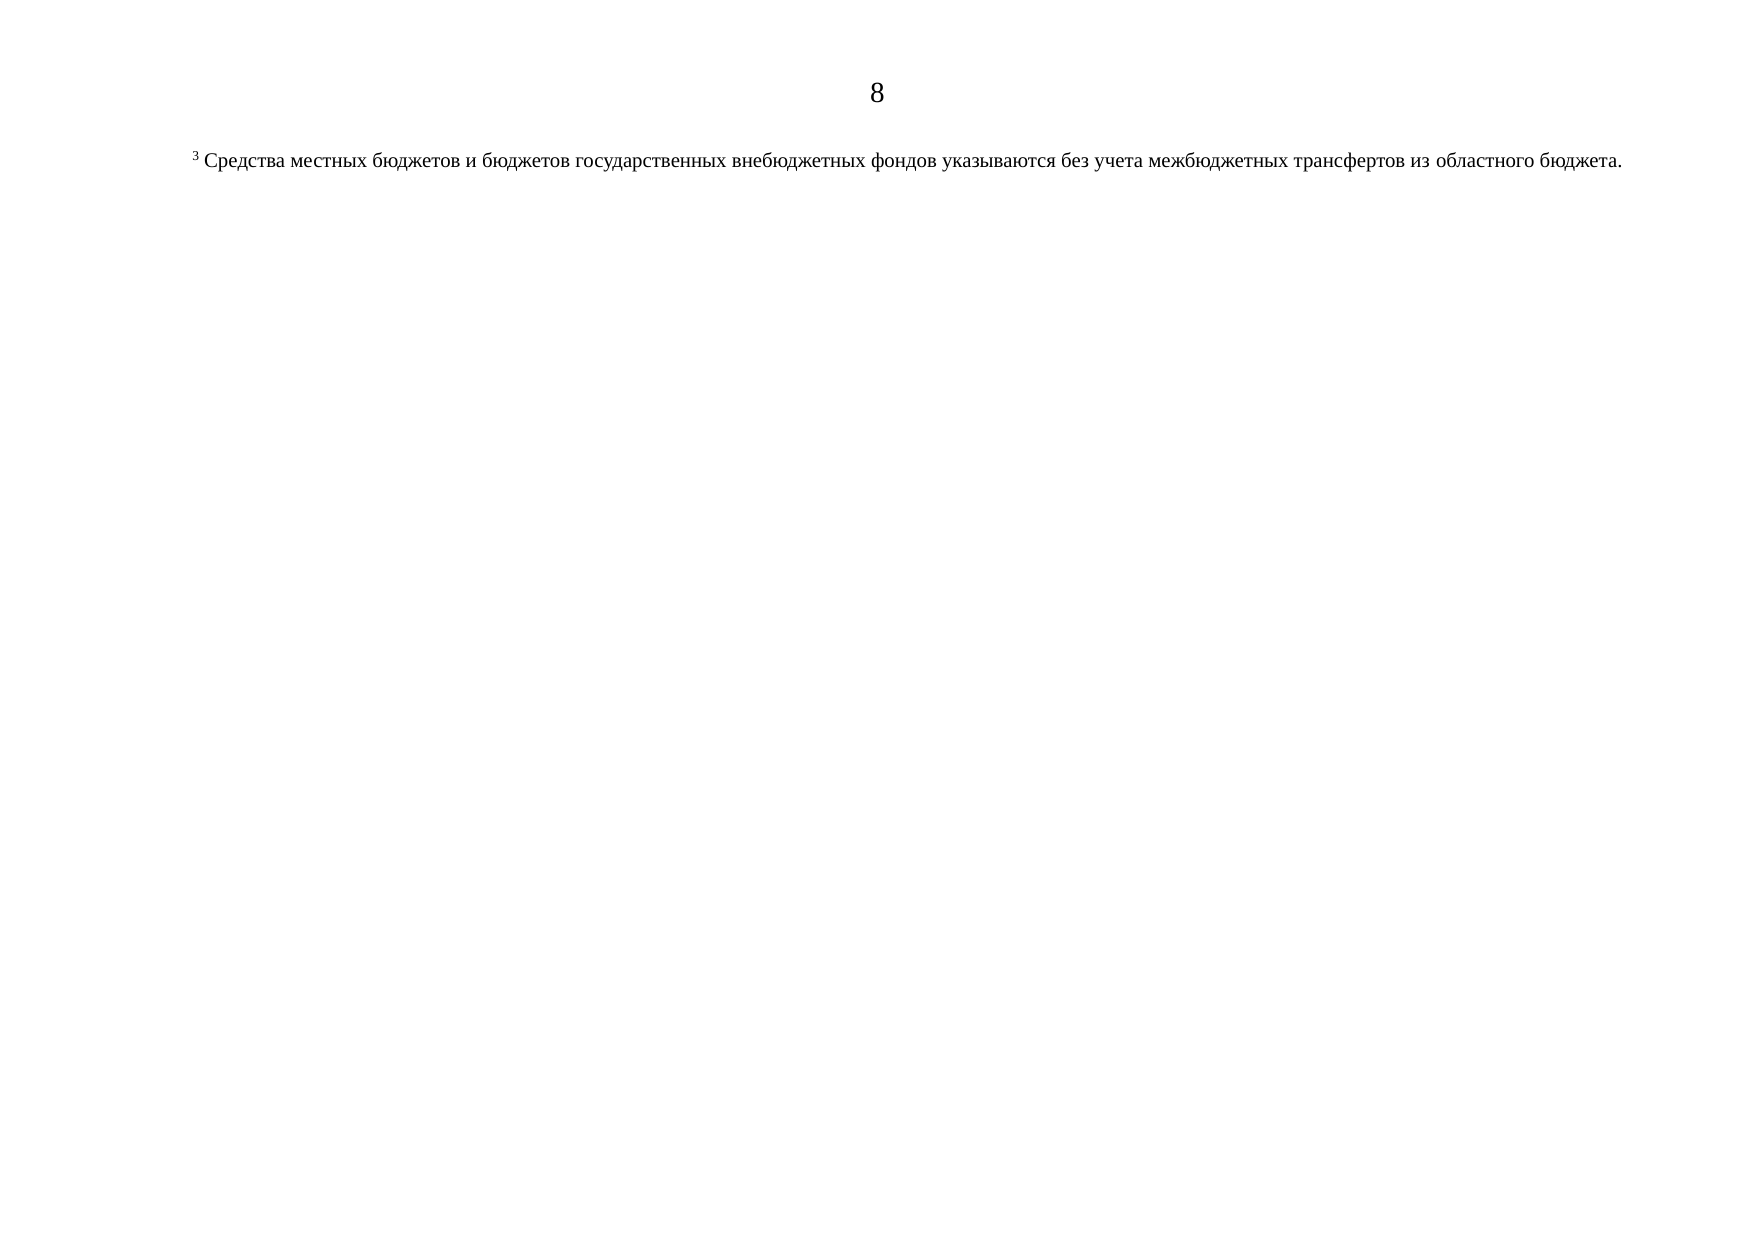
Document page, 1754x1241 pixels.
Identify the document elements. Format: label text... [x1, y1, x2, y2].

text 3 Средства местных бюджетов и бюджетов государственных внебюджетных фондов указываются без учета межбюджетных трансфертов из областного бюджета. [118, 148, 1636, 172]
